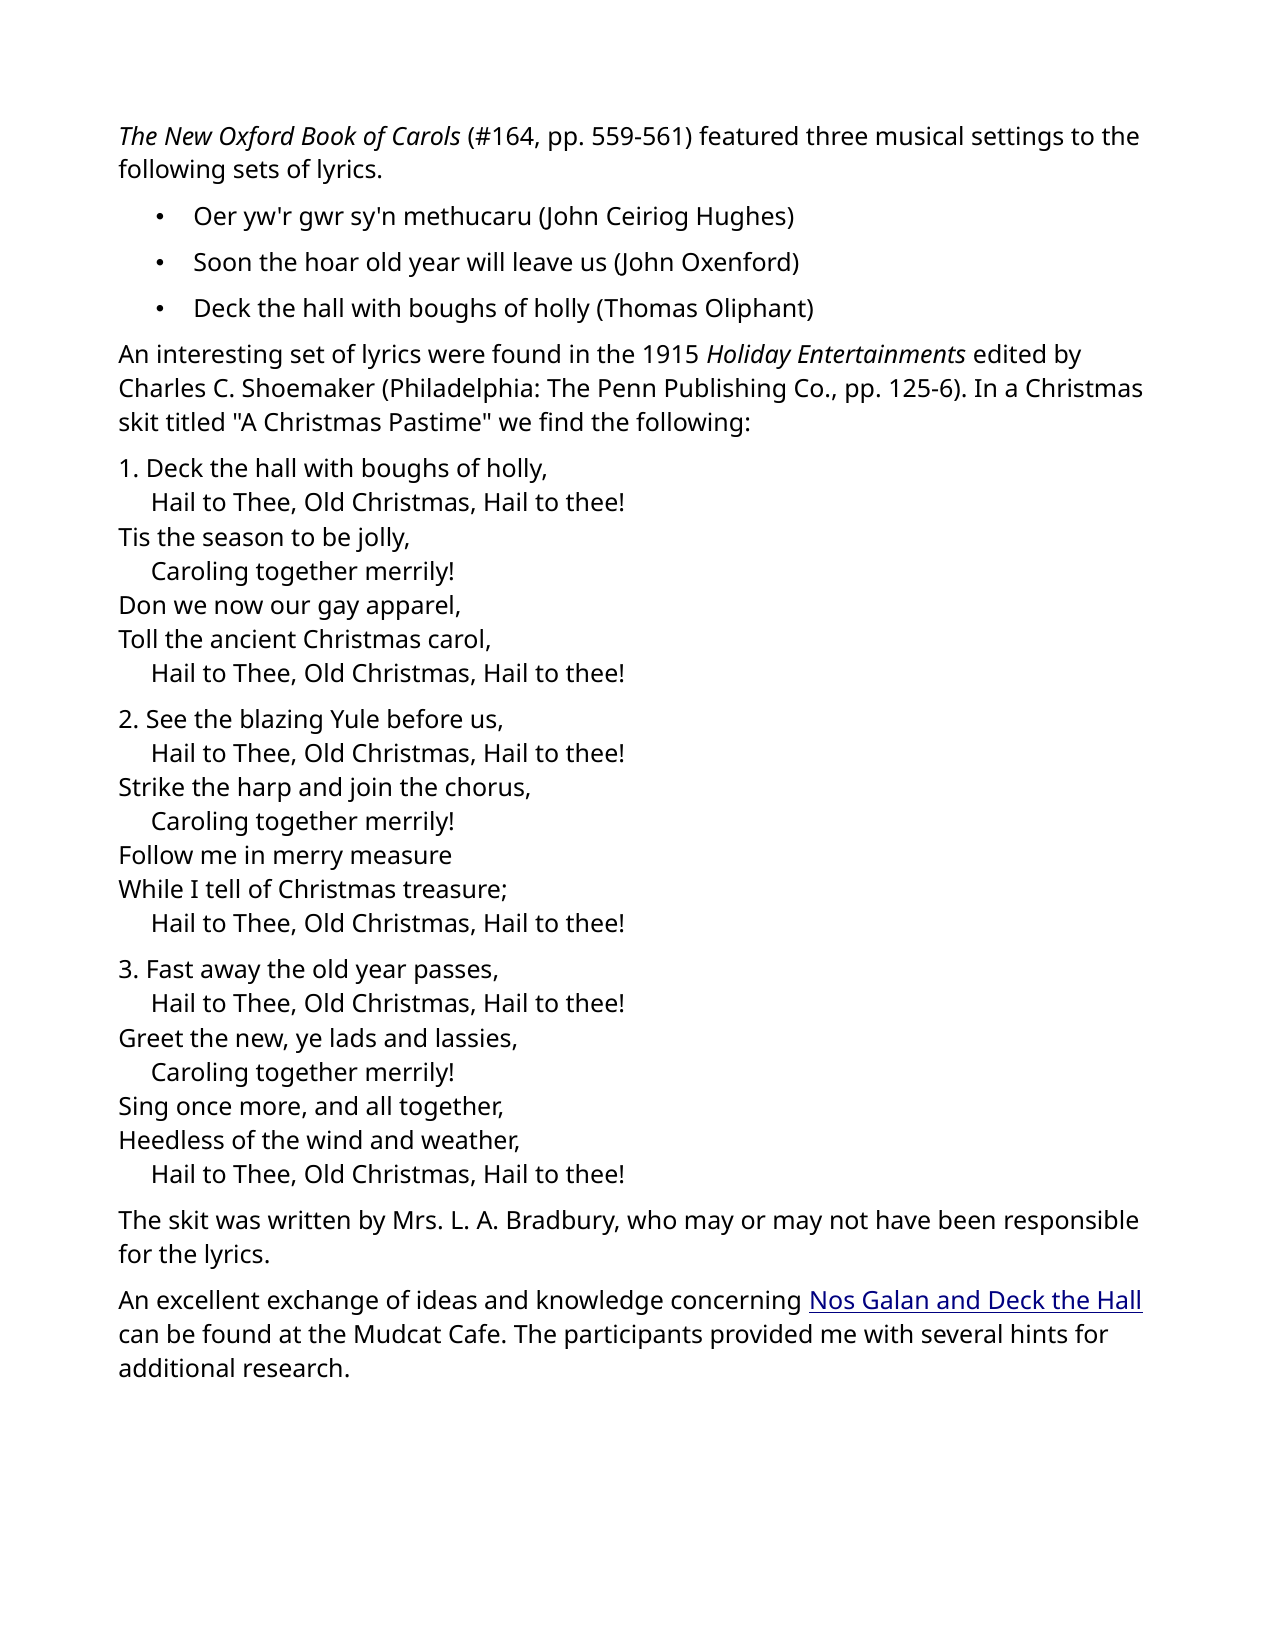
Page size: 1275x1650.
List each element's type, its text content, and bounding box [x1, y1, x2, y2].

list Soon the hoar old year will leave us (John Oxenford) [156, 244, 1157, 278]
text 3. Fast away the old year passes, Hail to Thee, Old Christmas, Hail to thee! Greet the new, ye lads and lassies, Caroling together merrily! Sing once more, and all together, Heedless of the wind and weather, Hail to Thee, Old Christmas, Hail to thee! [118, 952, 1157, 1191]
text 2. See the blazing Yule before us, Hail to Thee, Old Christmas, Hail to thee! Strike the harp and join the chorus, Caroling together merrily! Follow me in merry measure While I tell of Christmas treasure; Hail to Thee, Old Christmas, Hail to thee! [118, 702, 1157, 940]
text An interesting set of lyrics were found in the 1915 Holiday Entertainments edited by Charles C. Shoemaker (Philadelphia: The Penn Publishing Co., pp. 125-6). In a Christmas skit titled "A Christmas Pastime" we find the following: [118, 337, 1157, 439]
text 1. Deck the hall with boughs of holly, Hail to Thee, Old Christmas, Hail to thee! Tis the season to be jolly, Caroling together merrily! Don we now our gay apparel, Toll the ancient Christmas carol, Hail to Thee, Old Christmas, Hail to thee! [118, 451, 1157, 689]
text The New Oxford Book of Carols (#164, pp. 559-561) featured three musical settings to the following sets of lyrics. [118, 118, 1157, 186]
text The skit was written by Mrs. L. A. Bradbury, who may or may not have been responsible for the lyrics. [118, 1203, 1157, 1271]
list Deck the hall with boughs of holly (Thomas Oliphant) [156, 291, 1157, 325]
list Oer yw'r gwr sy'n methucaru (John Ceiriog Hughes) [156, 198, 1157, 232]
text An excellent exchange of ideas and knowledge concerning Nos Galan and Deck the Hall can be found at the Mudcat Cafe. The participants provided me with several hints for additional research. [118, 1283, 1157, 1385]
